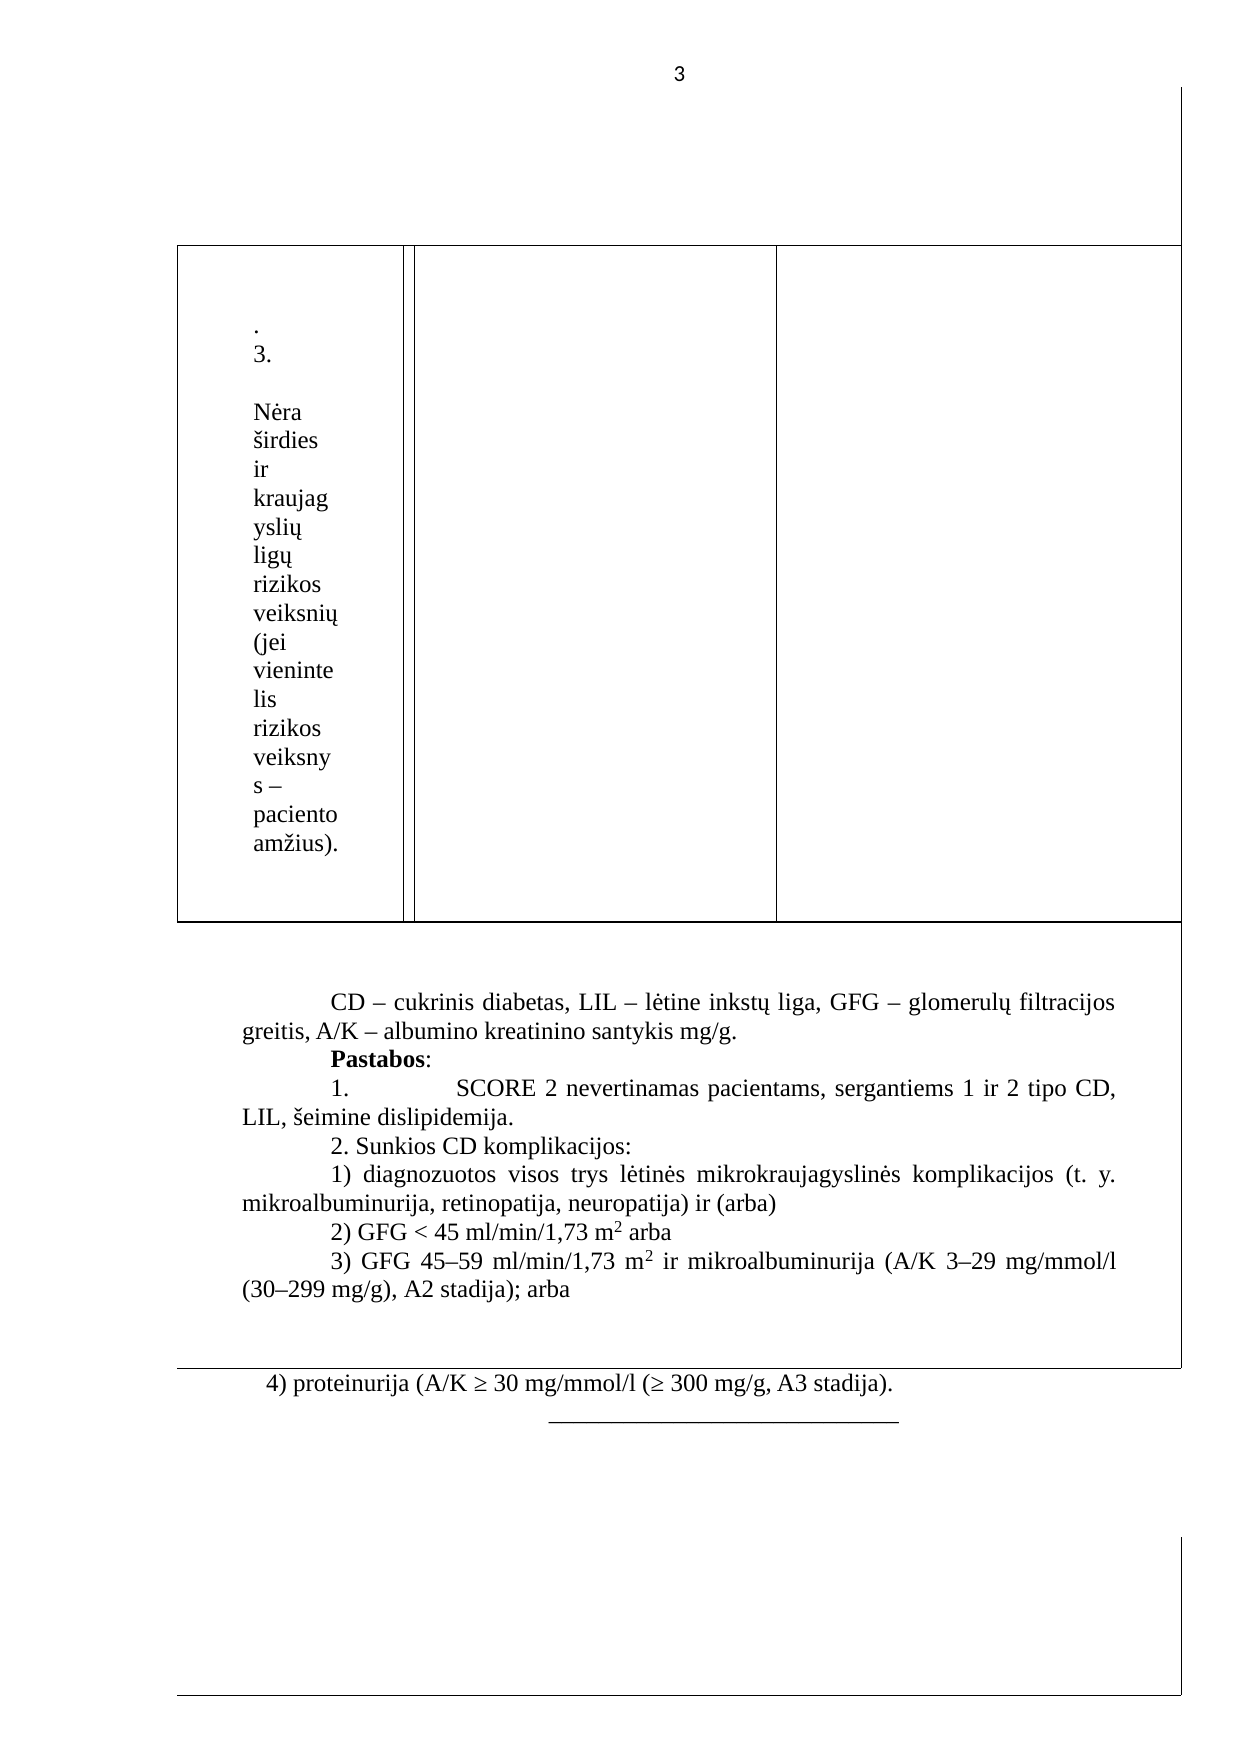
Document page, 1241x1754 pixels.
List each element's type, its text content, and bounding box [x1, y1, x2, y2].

text ____________________________ [177, 1397, 1181, 1425]
table_cell [777, 246, 1181, 921]
text 4) proteinurija (A/K ≥ 30 mg/mmol/l (≥ 300 mg/g, A3 stadija). [177, 1368, 1181, 1397]
table_cell . 3. Nėra širdies ir kraujagyslių ligų rizikos veiksnių (jei vienintelis rizikos veiksnys – paciento amžius). [178, 246, 403, 921]
text 2. Sunkios CD komplikacijos: [177, 1131, 1181, 1159]
text 2) GFG < 45 ml/min/1,73 m2 arba [177, 1217, 1181, 1246]
text Pastabos: [177, 1044, 1181, 1073]
text 3) GFG 45–59 ml/min/1,73 m2 ir mikroalbuminurija (A/K 3–29 mg/mmol/l (30–299 mg/g), A2 stadija); arba [177, 1246, 1181, 1368]
table_cell [415, 246, 776, 921]
text 1. SCORE 2 nevertinamas pacientams, sergantiems 1 ir 2 tipo CD, LIL, šeimine dislipidemija. [177, 1073, 1181, 1131]
text CD – cukrinis diabetas, LIL – lėtine inkstų liga, GFG – glomerulų filtracijos greitis, A/K – albumino kreatinino santykis mg/g. [177, 923, 1181, 1044]
text 1) diagnozuotos visos trys lėtinės mikrokraujagyslinės komplikacijos (t. y. mikroalbuminurija, retinopatija, neuropatija) ir (arba) [177, 1159, 1181, 1217]
